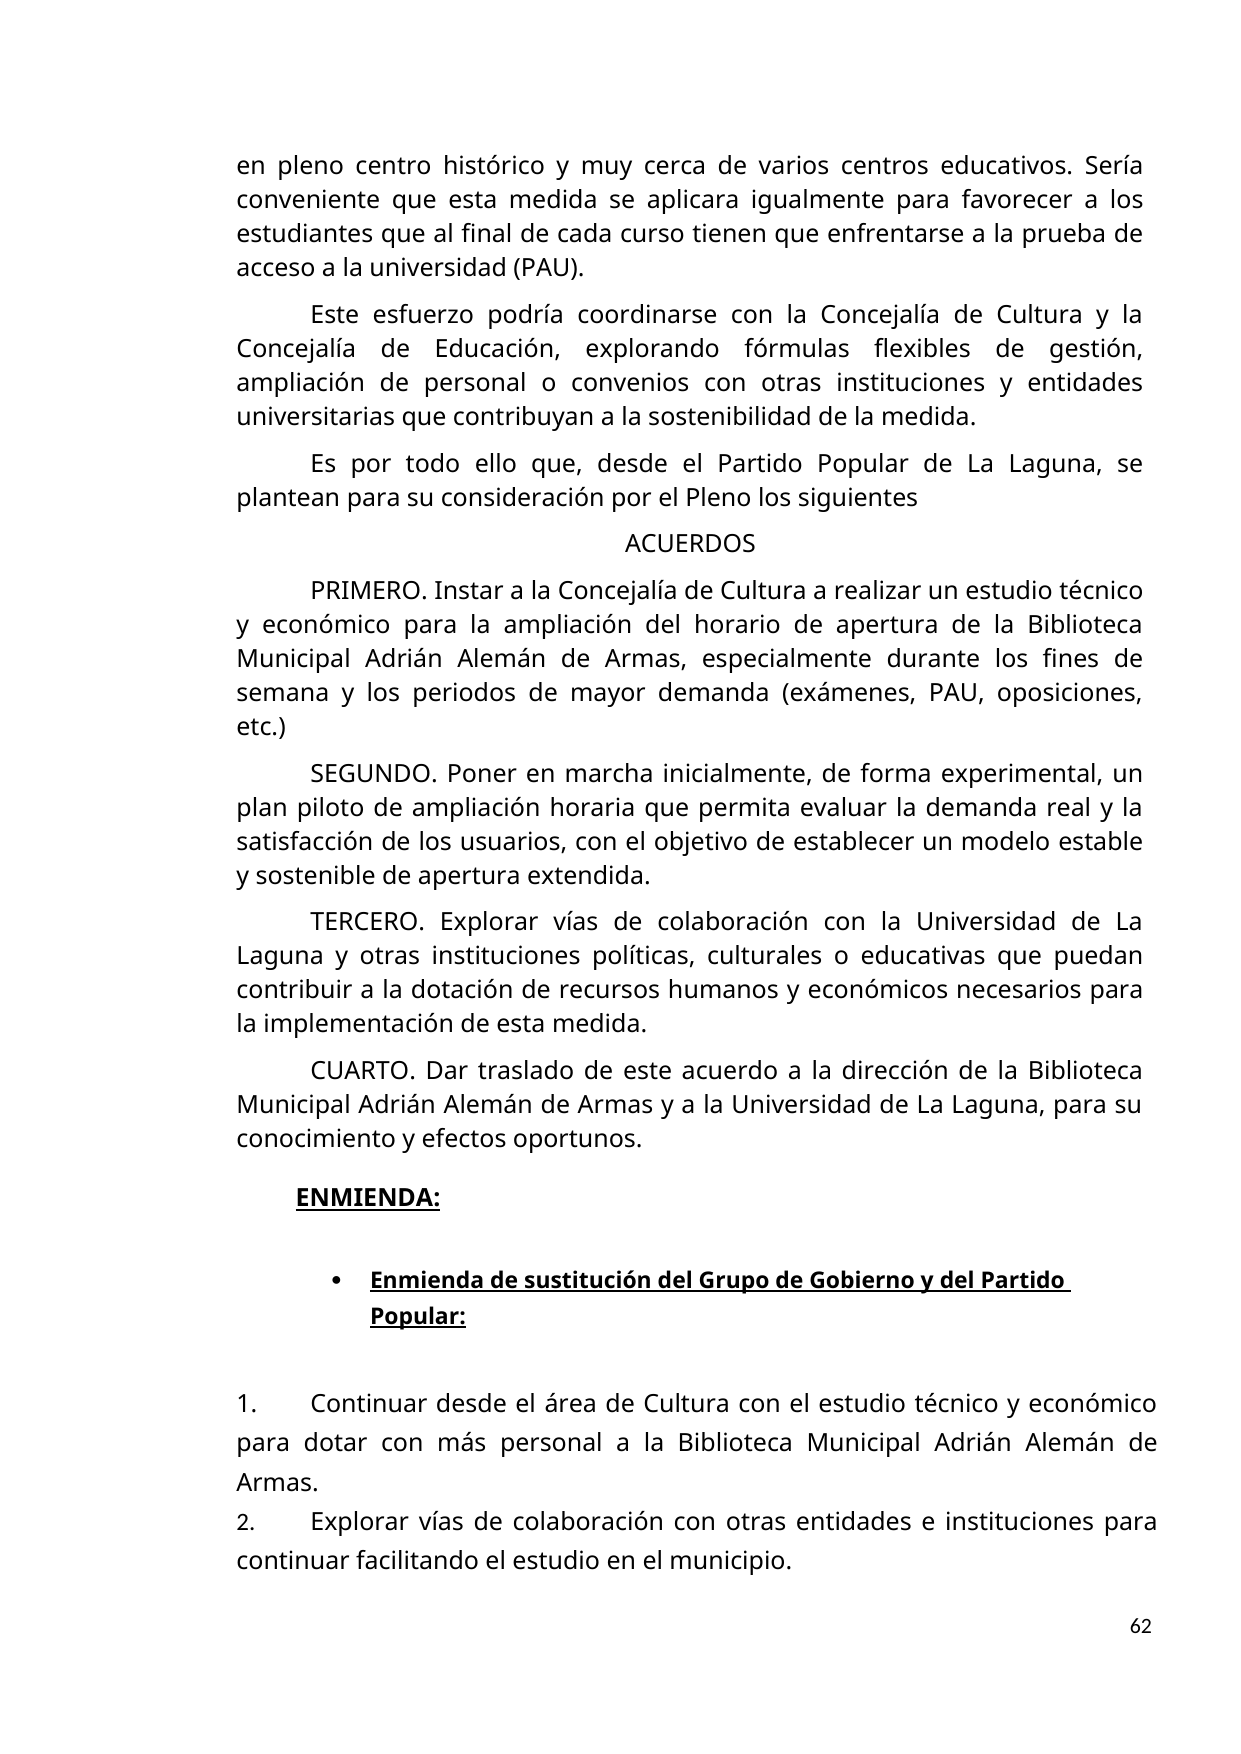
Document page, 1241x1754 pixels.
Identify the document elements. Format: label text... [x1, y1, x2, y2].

text Es por todo ello que, desde el Partido Popular de La Laguna, se plantean para su consideración por el Pleno los siguientes [236, 445, 1144, 513]
list Continuar desde el área de Cultura con el estudio técnico y económico para dotar con más personal a la Biblioteca Municipal Adrián Alemán de Armas. [236, 1386, 1159, 1498]
text ENMIENDA: [236, 1180, 1159, 1214]
text SEGUNDO. Poner en marcha inicialmente, de forma experimental, un plan piloto de ampliación horaria que permita evaluar la demanda real y la satisfacción de los usuarios, con el objetivo de establecer un modelo estable y sostenible de apertura extendida. [236, 755, 1144, 891]
text Este esfuerzo podría coordinarse con la Concejalía de Cultura y la Concejalía de Educación, explorando fórmulas flexibles de gestión, ampliación de personal o convenios con otras instituciones y entidades universitarias que contribuyan a la sostenibilidad de la medida. [236, 296, 1144, 433]
text PRIMERO. Instar a la Concejalía de Cultura a realizar un estudio técnico y económico para la ampliación del horario de apertura de la Biblioteca Municipal Adrián Alemán de Armas, especialmente durante los fines de semana y los periodos de mayor demanda (exámenes, PAU, oposiciones, etc.) [236, 572, 1144, 743]
list Enmienda de sustitución del Grupo de Gobierno y del Partido Popular: [332, 1264, 1159, 1331]
list Explorar vías de colaboración con otras entidades e instituciones para continuar facilitando el estudio en el municipio. [236, 1503, 1159, 1577]
text TERCERO. Explorar vías de colaboración con la Universidad de La Laguna y otras instituciones políticas, culturales o educativas que puedan contribuir a la dotación de recursos humanos y económicos necesarios para la implementación de esta medida. [236, 904, 1144, 1040]
text en pleno centro histórico y muy cerca de varios centros educativos. Sería conveniente que esta medida se aplicara igualmente para favorecer a los estudiantes que al final de cada curso tienen que enfrentarse a la prueba de acceso a la universidad (PAU). [236, 148, 1144, 284]
text ACUERDOS [236, 526, 1144, 560]
text CUARTO. Dar traslado de este acuerdo a la dirección de la Biblioteca Municipal Adrián Alemán de Armas y a la Universidad de La Laguna, para su conocimiento y efectos oportunos. [236, 1053, 1144, 1155]
